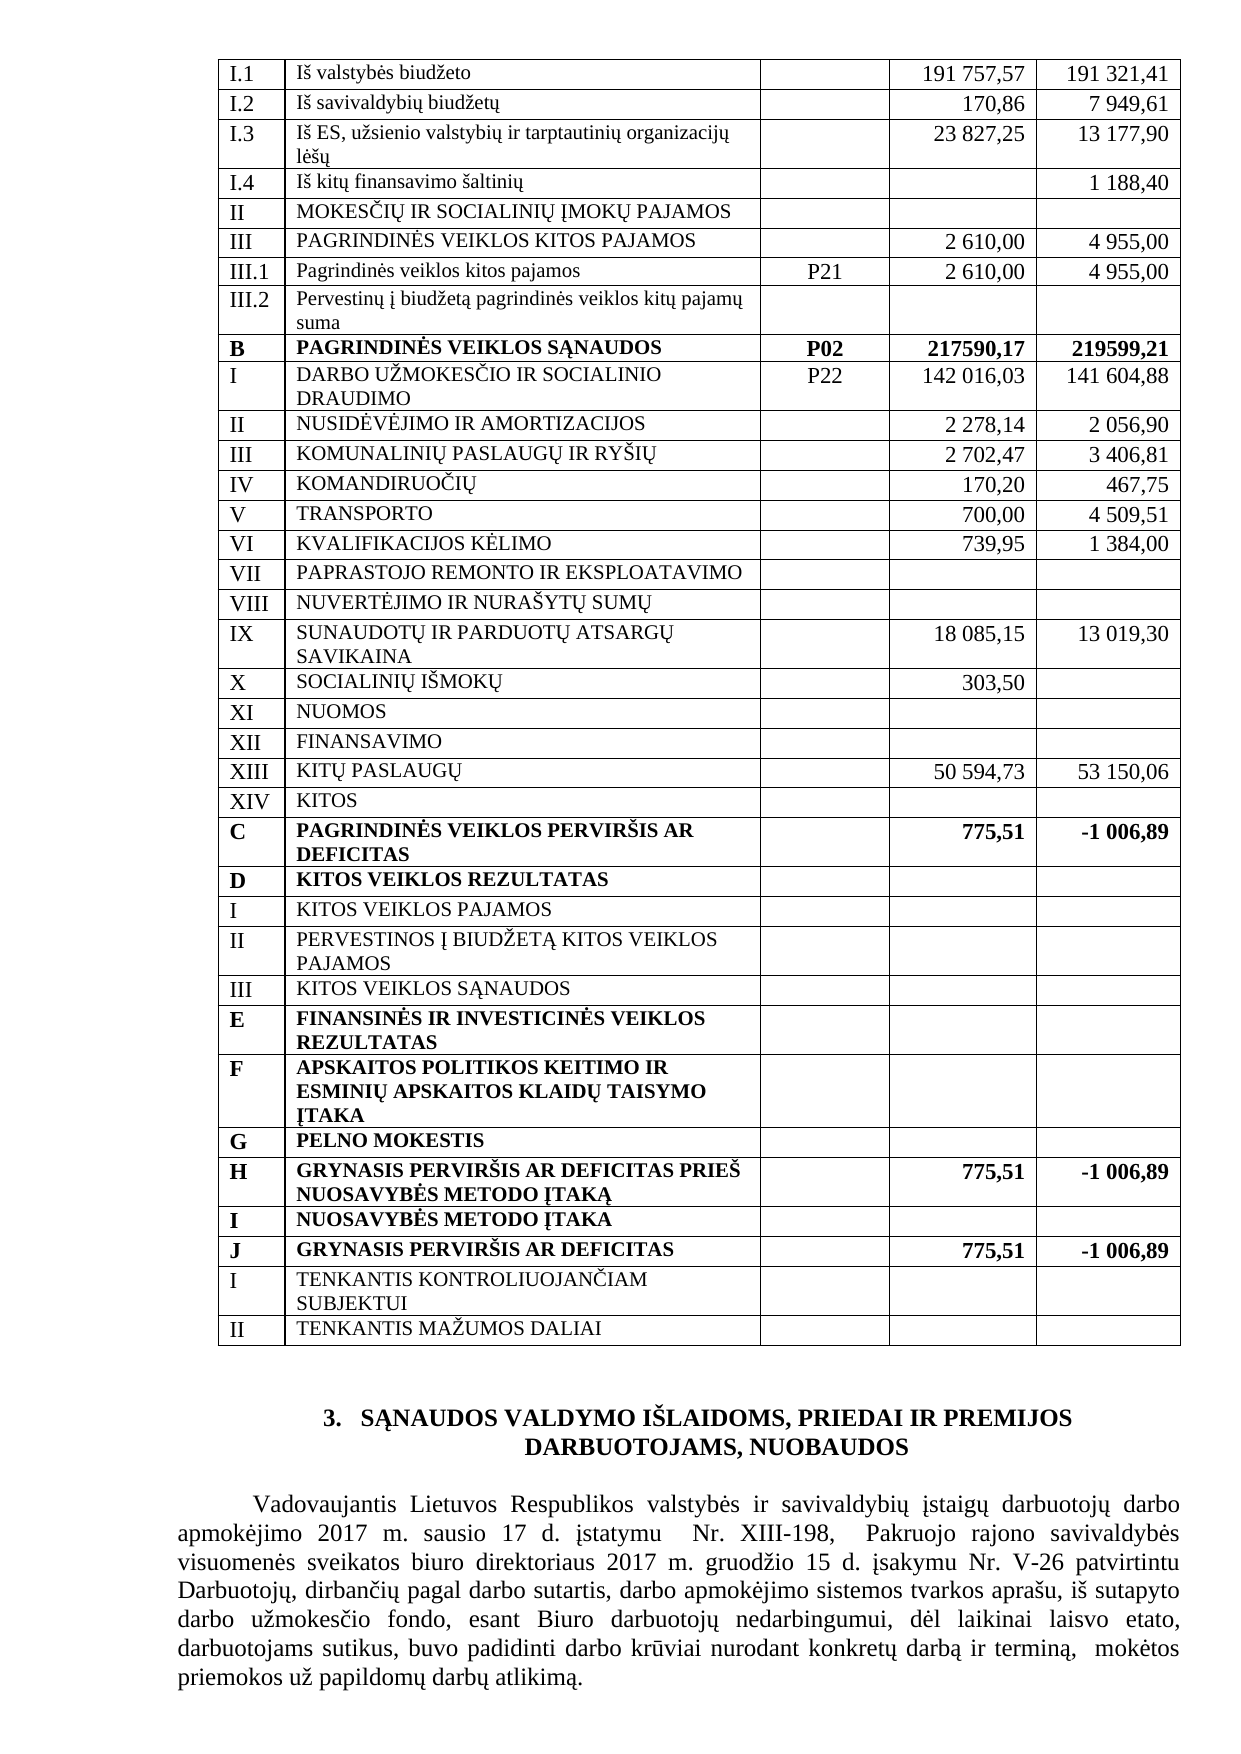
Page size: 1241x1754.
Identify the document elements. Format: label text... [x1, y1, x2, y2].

table_cell FINANSINĖS IR INVESTICINĖS VEIKLOS REZULTATAS [286, 1006, 760, 1054]
table_cell [1037, 699, 1180, 728]
table_cell [1037, 669, 1180, 698]
table_cell P22 [761, 362, 889, 410]
table_cell [761, 788, 889, 817]
table_cell [761, 1316, 889, 1344]
table_cell III [219, 976, 284, 1005]
table_cell [890, 169, 1036, 198]
table_cell [1037, 1006, 1180, 1054]
table_cell PELNO MOKESTIS [286, 1128, 760, 1157]
table_cell [1037, 729, 1180, 757]
table_cell [1037, 1267, 1180, 1315]
table_cell [761, 501, 889, 529]
table_cell I.2 [219, 90, 284, 119]
table_cell [890, 699, 1036, 728]
table_cell [761, 699, 889, 728]
table_cell 18 085,15 [890, 620, 1036, 668]
table_cell PAGRINDINĖS VEIKLOS KITOS PAJAMOS [286, 229, 760, 257]
table_cell III [219, 441, 284, 470]
table_cell [890, 1316, 1036, 1344]
table_cell [890, 1006, 1036, 1054]
table_cell [761, 818, 889, 866]
table_cell [1037, 788, 1180, 817]
table_cell SUNAUDOTŲ IR PARDUOTŲ ATSARGŲ SAVIKAINA [286, 620, 760, 668]
table_cell [1037, 897, 1180, 926]
table_cell Iš savivaldybių biudžetų [286, 90, 760, 119]
table_cell P21 [761, 258, 889, 284]
table_cell FINANSAVIMO [286, 729, 760, 757]
table_cell [1037, 1055, 1180, 1127]
table_cell [761, 976, 889, 1005]
table_cell III.1 [219, 258, 284, 284]
table_cell XII [219, 729, 284, 757]
table_cell [1037, 560, 1180, 589]
table_cell [890, 788, 1036, 817]
table_cell [761, 729, 889, 757]
table_cell [761, 1207, 889, 1236]
table_cell KITOS VEIKLOS PAJAMOS [286, 897, 760, 926]
table_cell [761, 897, 889, 926]
table_cell KITOS [286, 788, 760, 817]
table_cell [1037, 199, 1180, 227]
table_cell 1 188,40 [1037, 169, 1180, 198]
table_cell VIII [219, 590, 284, 619]
table_cell [761, 471, 889, 500]
table_cell I [219, 897, 284, 926]
table_cell APSKAITOS POLITIKOS KEITIMO IR ESMINIŲ APSKAITOS KLAIDŲ TAISYMO ĮTAKA [286, 1055, 760, 1127]
table_cell 775,51 [890, 818, 1036, 866]
table_cell VI [219, 531, 284, 559]
table_cell P02 [761, 335, 889, 361]
table_cell 13 177,90 [1037, 120, 1180, 168]
table_cell [1037, 1316, 1180, 1344]
table_cell [1037, 590, 1180, 619]
table_cell [761, 669, 889, 698]
table_cell 2 610,00 [890, 229, 1036, 257]
table_cell [890, 729, 1036, 757]
table_cell [761, 1128, 889, 1157]
table_cell J [219, 1237, 284, 1266]
table_cell [890, 1055, 1036, 1127]
table_cell PAPRASTOJO REMONTO IR EKSPLOATAVIMO [286, 560, 760, 589]
table_cell 739,95 [890, 531, 1036, 559]
table_cell KOMUNALINIŲ PASLAUGŲ IR RYŠIŲ [286, 441, 760, 470]
table_cell Pagrindinės veiklos kitos pajamos [286, 258, 760, 284]
table_cell I.3 [219, 120, 284, 168]
table_cell 4 509,51 [1037, 501, 1180, 529]
table_cell [761, 1267, 889, 1315]
table_cell [890, 1267, 1036, 1315]
table_cell [761, 169, 889, 198]
table_cell [761, 590, 889, 619]
table_cell III.2 [219, 286, 284, 334]
table_cell -1 006,89 [1037, 1237, 1180, 1266]
table_cell [761, 120, 889, 168]
table_cell 2 702,47 [890, 441, 1036, 470]
table_cell 775,51 [890, 1158, 1036, 1206]
table_cell KITOS VEIKLOS SĄNAUDOS [286, 976, 760, 1005]
table_cell 217590,17 [890, 335, 1036, 361]
table_cell 170,20 [890, 471, 1036, 500]
table_cell IX [219, 620, 284, 668]
table_cell 53 150,06 [1037, 759, 1180, 787]
table_cell I.1 [219, 60, 284, 89]
table_cell 775,51 [890, 1237, 1036, 1266]
table_cell I [219, 362, 284, 410]
table_cell 4 955,00 [1037, 229, 1180, 257]
table_cell V [219, 501, 284, 529]
table_cell [761, 1237, 889, 1266]
table_cell XIV [219, 788, 284, 817]
table_cell [890, 1128, 1036, 1157]
table_cell [761, 199, 889, 227]
table_cell 191 321,41 [1037, 60, 1180, 89]
table_cell 23 827,25 [890, 120, 1036, 168]
table_cell [1037, 1128, 1180, 1157]
table_cell [761, 560, 889, 589]
table_cell PAGRINDINĖS VEIKLOS PERVIRŠIS AR DEFICITAS [286, 818, 760, 866]
table_cell XIII [219, 759, 284, 787]
table_cell [761, 759, 889, 787]
table_cell [761, 286, 889, 334]
table_cell 2 278,14 [890, 411, 1036, 440]
table_cell II [219, 1316, 284, 1344]
table_cell TENKANTIS MAŽUMOS DALIAI [286, 1316, 760, 1344]
table_cell [761, 867, 889, 896]
table_cell B [219, 335, 284, 361]
table_cell KITŲ PASLAUGŲ [286, 759, 760, 787]
table_cell Iš ES, užsienio valstybių ir tarptautinių organizacijų lėšų [286, 120, 760, 168]
table_cell MOKESČIŲ IR SOCIALINIŲ ĮMOKŲ PAJAMOS [286, 199, 760, 227]
table_cell [890, 1207, 1036, 1236]
table_cell 1 384,00 [1037, 531, 1180, 559]
table_cell GRYNASIS PERVIRŠIS AR DEFICITAS [286, 1237, 760, 1266]
table_cell 467,75 [1037, 471, 1180, 500]
text Vadovaujantis Lietuvos Respublikos valstybės ir savivaldybių įstaigų darbuotojų darbo apmokėjimo 2017 m. sausio 17 d. įstatymu Nr. XIII-198, Pakruojo rajono savivaldybės visuomenės sveikatos biuro direktoriaus 2017 m. gruodžio 15 d. įsakymu Nr. V-26 patvirtintu Darbuotojų, dirbančių pagal darbo sutartis, darbo apmokėjimo sistemos tvarkos aprašu, iš sutapyto darbo užmokesčio fondo, esant Biuro darbuotojų nedarbingumui, dėl laikinai laisvo etato, darbuotojams sutikus, buvo padidinti darbo krūviai nurodant konkretų darbą ir terminą, mokėtos priemokos už papildomų darbų atlikimą. [177, 1489, 1181, 1691]
table_cell [761, 411, 889, 440]
table_cell I [219, 1267, 284, 1315]
table_cell TRANSPORTO [286, 501, 760, 529]
table_cell C [219, 818, 284, 866]
table_cell KOMANDIRUOČIŲ [286, 471, 760, 500]
table_cell [761, 441, 889, 470]
table_cell [890, 897, 1036, 926]
table_cell Iš valstybės biudžeto [286, 60, 760, 89]
table_cell -1 006,89 [1037, 1158, 1180, 1206]
text 3. SĄNAUDOS VALDYMO IŠLAIDOMS, PRIEDAI IR PREMIJOS DARBUOTOJAMS, NUOBAUDOS [215, 1403, 1181, 1461]
table_cell X [219, 669, 284, 698]
table_cell F [219, 1055, 284, 1127]
table_cell NUOMOS [286, 699, 760, 728]
table_cell [1037, 286, 1180, 334]
table_cell [890, 199, 1036, 227]
table_cell [761, 927, 889, 975]
table_cell [1037, 976, 1180, 1005]
table_cell 50 594,73 [890, 759, 1036, 787]
table_cell [761, 1055, 889, 1127]
table_cell 191 757,57 [890, 60, 1036, 89]
table_cell [890, 286, 1036, 334]
table_cell [761, 620, 889, 668]
table_cell [761, 1006, 889, 1054]
table_cell D [219, 867, 284, 896]
table_cell XI [219, 699, 284, 728]
table_cell 4 955,00 [1037, 258, 1180, 284]
table_cell NUOSAVYBĖS METODO ĮTAKA [286, 1207, 760, 1236]
table_cell 3 406,81 [1037, 441, 1180, 470]
table_cell [761, 229, 889, 257]
table_cell III [219, 229, 284, 257]
table_cell IV [219, 471, 284, 500]
table_cell Pervestinų į biudžetą pagrindinės veiklos kitų pajamų suma [286, 286, 760, 334]
table_cell I [219, 1207, 284, 1236]
table_cell 2 610,00 [890, 258, 1036, 284]
table_cell [761, 60, 889, 89]
table_cell KITOS VEIKLOS REZULTATAS [286, 867, 760, 896]
table_cell TENKANTIS KONTROLIUOJANČIAM SUBJEKTUI [286, 1267, 760, 1315]
table_cell GRYNASIS PERVIRŠIS AR DEFICITAS PRIEŠ NUOSAVYBĖS METODO ĮTAKĄ [286, 1158, 760, 1206]
table_cell NUVERTĖJIMO IR NURAŠYTŲ SUMŲ [286, 590, 760, 619]
table_cell [761, 1158, 889, 1206]
table_cell [1037, 927, 1180, 975]
table_cell Iš kitų finansavimo šaltinių [286, 169, 760, 198]
table_cell E [219, 1006, 284, 1054]
table_cell 7 949,61 [1037, 90, 1180, 119]
table_cell [890, 590, 1036, 619]
table_cell PERVESTINOS Į BIUDŽETĄ KITOS VEIKLOS PAJAMOS [286, 927, 760, 975]
table_cell DARBO UŽMOKESČIO IR SOCIALINIO DRAUDIMO [286, 362, 760, 410]
table_cell H [219, 1158, 284, 1206]
table_cell I.4 [219, 169, 284, 198]
table_cell [890, 560, 1036, 589]
table_cell 700,00 [890, 501, 1036, 529]
table_cell II [219, 927, 284, 975]
table_cell 2 056,90 [1037, 411, 1180, 440]
table_cell [1037, 1207, 1180, 1236]
table_cell II [219, 199, 284, 227]
table_cell KVALIFIKACIJOS KĖLIMO [286, 531, 760, 559]
table_cell [761, 90, 889, 119]
table_cell SOCIALINIŲ IŠMOKŲ [286, 669, 760, 698]
table_cell 141 604,88 [1037, 362, 1180, 410]
table_cell G [219, 1128, 284, 1157]
table_cell VII [219, 560, 284, 589]
table_cell [890, 927, 1036, 975]
table_cell [890, 976, 1036, 1005]
table_cell 219599,21 [1037, 335, 1180, 361]
table_cell 13 019,30 [1037, 620, 1180, 668]
table_cell 142 016,03 [890, 362, 1036, 410]
table_cell PAGRINDINĖS VEIKLOS SĄNAUDOS [286, 335, 760, 361]
table_cell 170,86 [890, 90, 1036, 119]
table_cell [761, 531, 889, 559]
table_cell II [219, 411, 284, 440]
table_cell NUSIDĖVĖJIMO IR AMORTIZACIJOS [286, 411, 760, 440]
table_cell -1 006,89 [1037, 818, 1180, 866]
table_cell [890, 867, 1036, 896]
table_cell 303,50 [890, 669, 1036, 698]
table_cell [1037, 867, 1180, 896]
